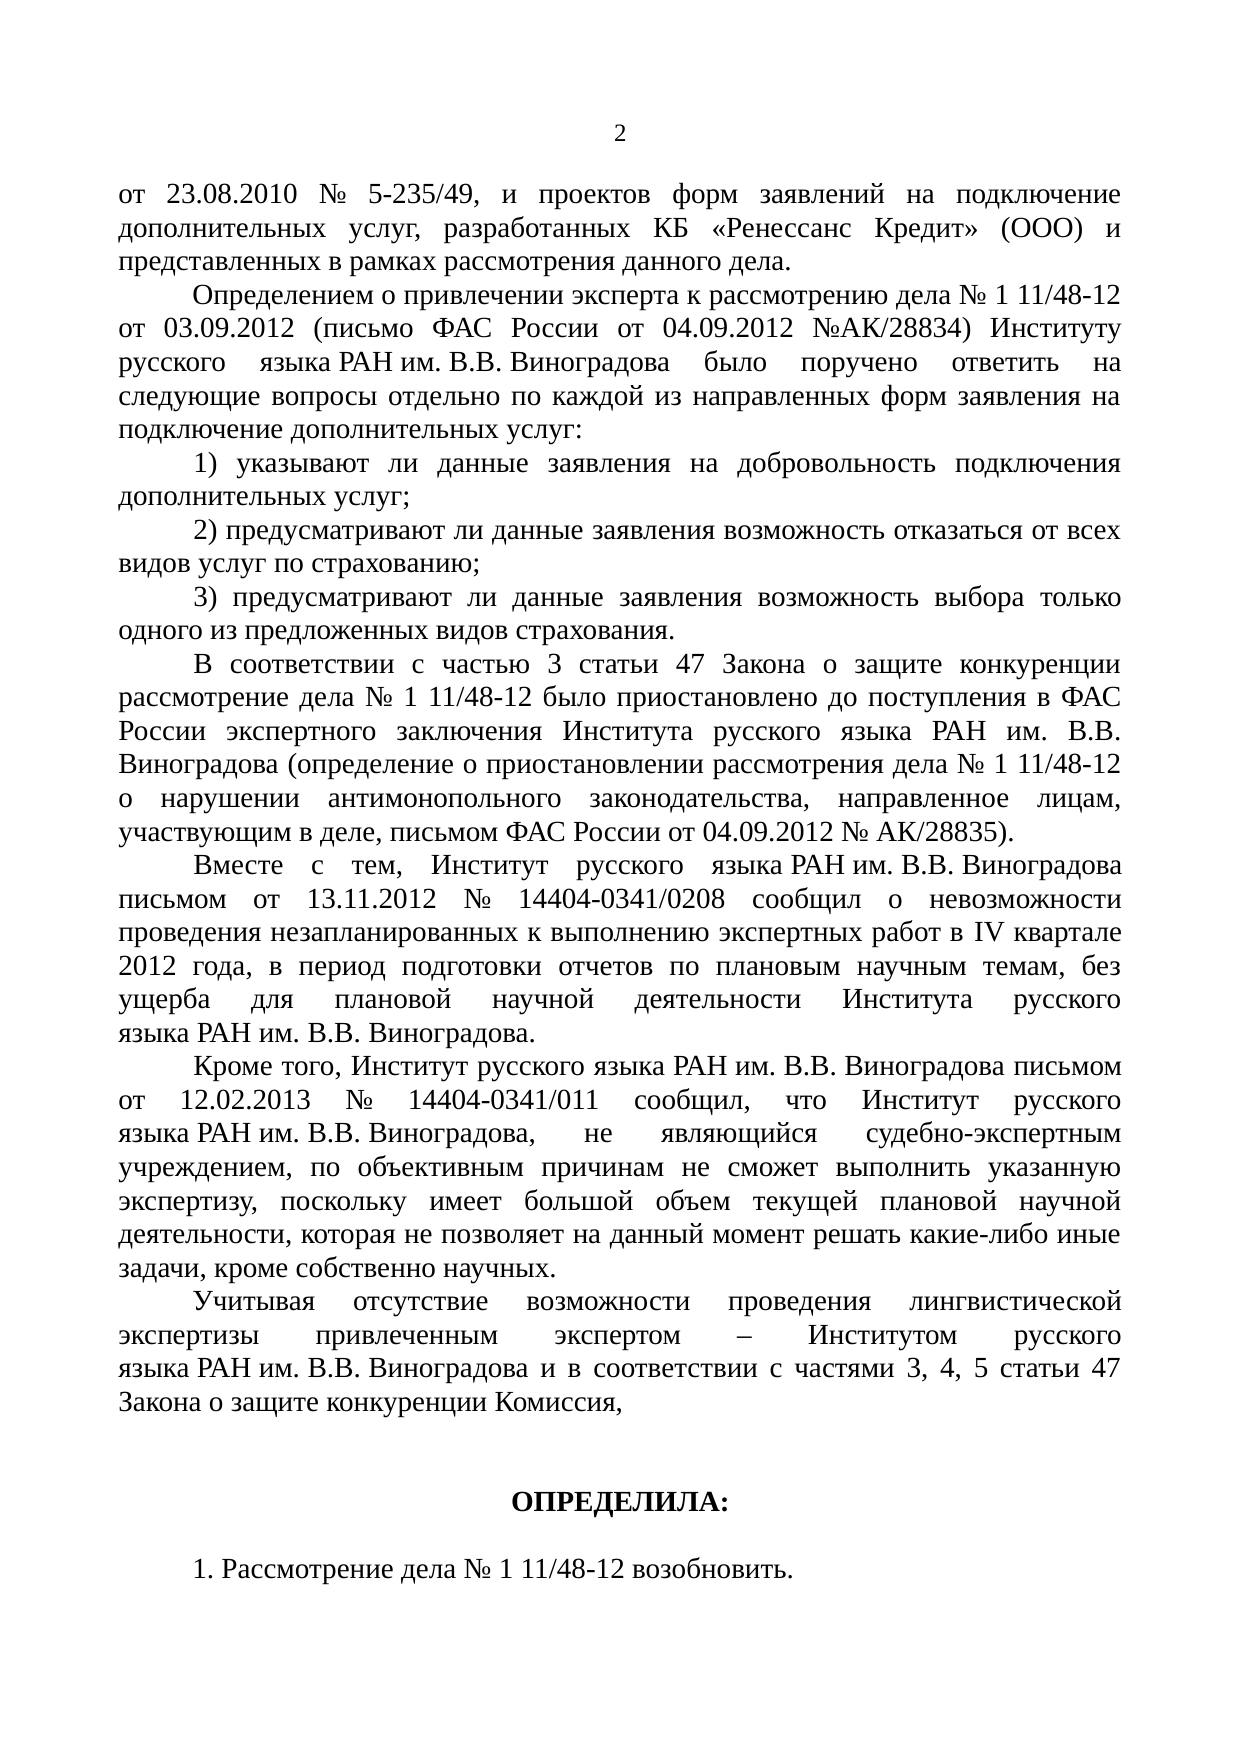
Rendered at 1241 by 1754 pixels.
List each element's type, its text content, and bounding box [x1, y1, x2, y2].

text Учитывая отсутствие возможности проведения лингвистической экспертизы привлеченным экспертом – Институтом русского языка РАН им. В.В. Виноградова и в соответствии с частями 3, 4, 5 статьи 47 Закона о защите конкуренции Комиссия, [118, 1283, 1122, 1417]
text 1. Рассмотрение дела № 1 11/48-12 возобновить. [118, 1552, 1122, 1585]
text Вместе с тем, Институт русского языка РАН им. В.В. Виноградова письмом от 13.11.2012 № 14404-0341/0208 сообщил о невозможности проведения незапланированных к выполнению экспертных работ в IV квартале 2012 года, в период подготовки отчетов по плановым научным темам, без ущерба для плановой научной деятельности Института русского языка РАН им. В.В. Виноградова. [118, 847, 1122, 1048]
text ОПРЕДЕЛИЛА: [118, 1484, 1122, 1518]
text 1) указывают ли данные заявления на добровольность подключения дополнительных услуг; [118, 445, 1122, 512]
text 2) предусматривают ли данные заявления возможность отказаться от всех видов услуг по страхованию; [118, 512, 1122, 579]
text Определением о привлечении эксперта к рассмотрению дела № 1 11/48-12 от 03.09.2012 (письмо ФАС России от 04.09.2012 №АК/28834) Институту русского языка РАН им. В.В. Виноградова было поручено ответить на следующие вопросы отдельно по каждой из направленных форм заявления на подключение дополнительных услуг: [118, 277, 1122, 445]
text В соответствии с частью 3 статьи 47 Закона о защите конкуренции рассмотрение дела № 1 11/48-12 было приостановлено до поступления в ФАС России экспертного заключения Института русского языка РАН им. В.В. Виноградова (определение о приостановлении рассмотрения дела № 1 11/48-12 о нарушении антимонопольного законодательства, направленное лицам, участвующим в деле, письмом ФАС России от 04.09.2012 № АК/28835). [118, 646, 1122, 847]
text 3) предусматривают ли данные заявления возможность выбора только одного из предложенных видов страхования. [118, 579, 1122, 646]
text Кроме того, Институт русского языка РАН им. В.В. Виноградова письмом от 12.02.2013 № 14404-0341/011 сообщил, что Институт русского языка РАН им. В.В. Виноградова, не являющийся судебно-экспертным учреждением, по объективным причинам не сможет выполнить указанную экспертизу, поскольку имеет большой объем текущей плановой научной деятельности, которая не позволяет на данный момент решать какие-либо иные задачи, кроме собственно научных. [118, 1048, 1122, 1283]
text от 23.08.2010 № 5-235/49, и проектов форм заявлений на подключение дополнительных услуг, разработанных КБ «Ренессанс Кредит» (ООО) и представленных в рамках рассмотрения данного дела. [118, 176, 1122, 277]
